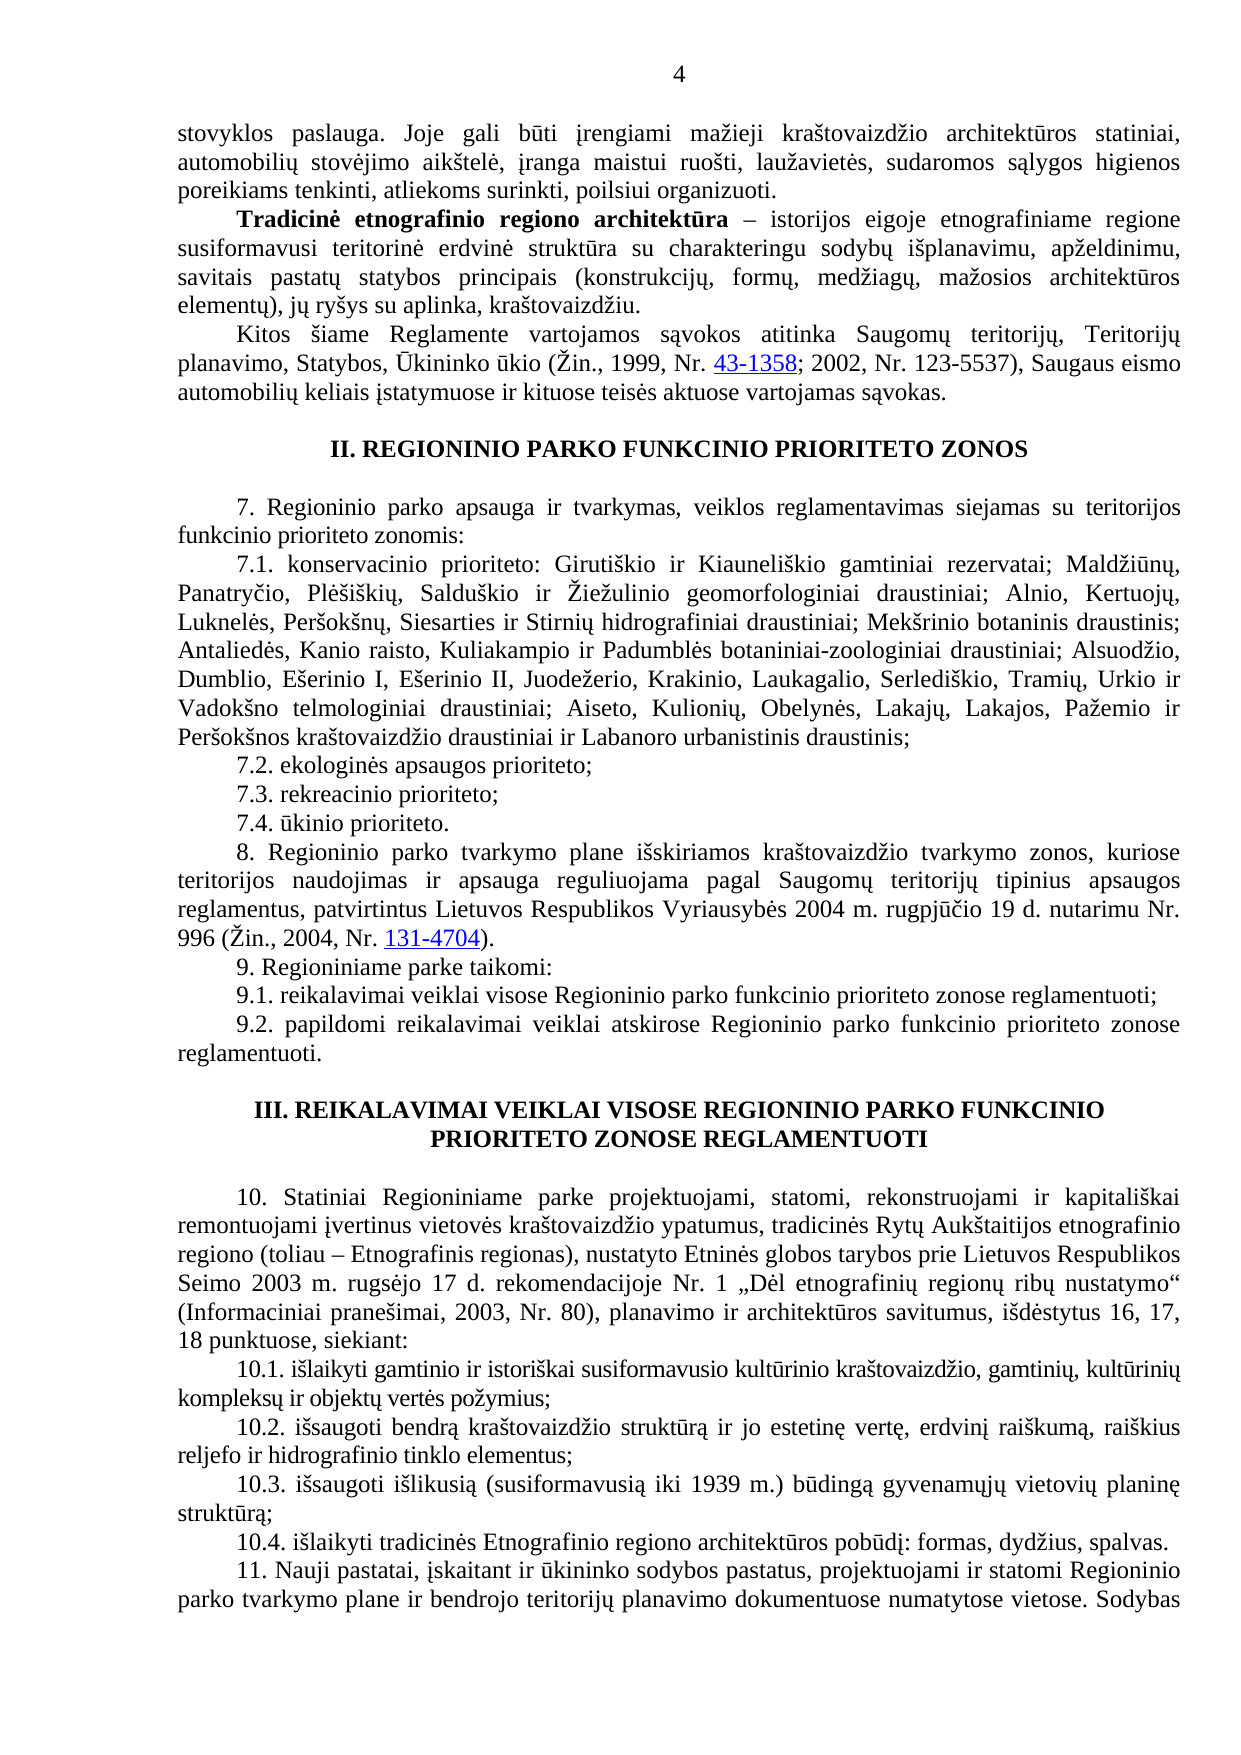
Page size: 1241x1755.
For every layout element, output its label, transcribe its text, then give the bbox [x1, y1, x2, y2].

text 10.2. išsaugoti bendrą kraštovaizdžio struktūrą ir jo estetinę vertę, erdvinį raiškumą, raiškius reljefo ir hidrografinio tinklo elementus; [177, 1412, 1181, 1469]
text 9.2. papildomi reikalavimai veiklai atskirose Regioninio parko funkcinio prioriteto zonose reglamentuoti. [177, 1009, 1181, 1067]
text 10.4. išlaikyti tradicinės Etnografinio regiono architektūros pobūdį: formas, dydžius, spalvas. [177, 1527, 1181, 1556]
text 9.1. reikalavimai veiklai visose Regioninio parko funkcinio prioriteto zonose reglamentuoti; [177, 981, 1181, 1009]
text Tradicinė etnografinio regiono architektūra – istorijos eigoje etnografiniame regione susiformavusi teritorinė erdvinė struktūra su charakteringu sodybų išplanavimu, apželdinimu, savitais pastatų statybos principais (konstrukcijų, formų, medžiagų, mažosios architektūros elementų), jų ryšys su aplinka, kraštovaizdžiu. [177, 204, 1181, 319]
text II. REGIONINIO PARKO FUNKCINIO PRIORITETO ZONOS [177, 434, 1181, 463]
text Kitos šiame Reglamente vartojamos sąvokos atitinka Saugomų teritorijų, Teritorijų planavimo, Statybos, Ūkininko ūkio (Žin., 1999, Nr. 43-1358; 2002, Nr. 123-5537), Saugaus eismo automobilių keliais įstatymuose ir kituose teisės aktuose vartojamas sąvokas. [177, 319, 1181, 406]
text 7.4. ūkinio prioriteto. [177, 808, 1181, 837]
text 7.1. konservacinio prioriteto: Girutiškio ir Kiauneliškio gamtiniai rezervatai; Maldžiūnų, Panatryčio, Plėšiškių, Salduškio ir Žiežulinio geomorfologiniai draustiniai; Alnio, Kertuojų, Luknelės, Peršokšnų, Siesarties ir Stirnių hidrografiniai draustiniai; Mekšrinio botaninis draustinis; Antaliedės, Kanio raisto, Kuliakampio ir Padumblės botaniniai-zoologiniai draustiniai; Alsuodžio, Dumblio, Ešerinio I, Ešerinio II, Juodežerio, Krakinio, Laukagalio, Serlediškio, Tramių, Urkio ir Vadokšno telmologiniai draustiniai; Aiseto, Kulionių, Obelynės, Lakajų, Lakajos, Pažemio ir Peršokšnos kraštovaizdžio draustiniai ir Labanoro urbanistinis draustinis; [177, 549, 1181, 751]
text 10.3. išsaugoti išlikusią (susiformavusią iki 1939 m.) būdingą gyvenamųjų vietovių planinę struktūrą; [177, 1469, 1181, 1527]
text 7. Regioninio parko apsauga ir tvarkymas, veiklos reglamentavimas siejamas su teritorijos funkcinio prioriteto zonomis: [177, 492, 1181, 549]
text 7.2. ekologinės apsaugos prioriteto; [177, 751, 1181, 779]
text III. REIKALAVIMAI veiklai visose regioninio PARKO FUNKCINIO PRIORITETO ZONOSE reglamentuoti [177, 1096, 1181, 1153]
text 9. Regioniniame parke taikomi: [177, 952, 1181, 981]
text 11. Nauji pastatai, įskaitant ir ūkininko sodybos pastatus, projektuojami ir statomi Regioninio parko tvarkymo plane ir bendrojo teritorijų planavimo dokumentuose numatytose vietose. Sodybas [177, 1556, 1181, 1613]
text 8. Regioninio parko tvarkymo plane išskiriamos kraštovaizdžio tvarkymo zonos, kuriose teritorijos naudojimas ir apsauga reguliuojama pagal Saugomų teritorijų tipinius apsaugos reglamentus, patvirtintus Lietuvos Respublikos Vyriausybės 2004 m. rugpjūčio 19 d. nutarimu Nr. 996 (Žin., 2004, Nr. 131-4704). [177, 837, 1181, 952]
text 10. Statiniai Regioniniame parke projektuojami, statomi, rekonstruojami ir kapitališkai remontuojami įvertinus vietovės kraštovaizdžio ypatumus, tradicinės Rytų Aukštaitijos etnografinio regiono (toliau – Etnografinis regionas), nustatyto Etninės globos tarybos prie Lietuvos Respublikos Seimo 2003 m. rugsėjo 17 d. rekomendacijoje Nr. 1 „Dėl etnografinių regionų ribų nustatymo“ (Informaciniai pranešimai, 2003, Nr. 80), planavimo ir architektūros savitumus, išdėstytus 16, 17, 18 punktuose, siekiant: [177, 1182, 1181, 1354]
text 10.1. išlaikyti gamtinio ir istoriškai susiformavusio kultūrinio kraštovaizdžio, gamtinių, kultūrinių kompleksų ir objektų vertės požymius; [177, 1354, 1181, 1412]
text stovyklos paslauga. Joje gali būti įrengiami mažieji kraštovaizdžio architektūros statiniai, automobilių stovėjimo aikštelė, įranga maistui ruošti, laužavietės, sudaromos sąlygos higienos poreikiams tenkinti, atliekoms surinkti, poilsiui organizuoti. [177, 118, 1181, 204]
text 7.3. rekreacinio prioriteto; [177, 779, 1181, 808]
